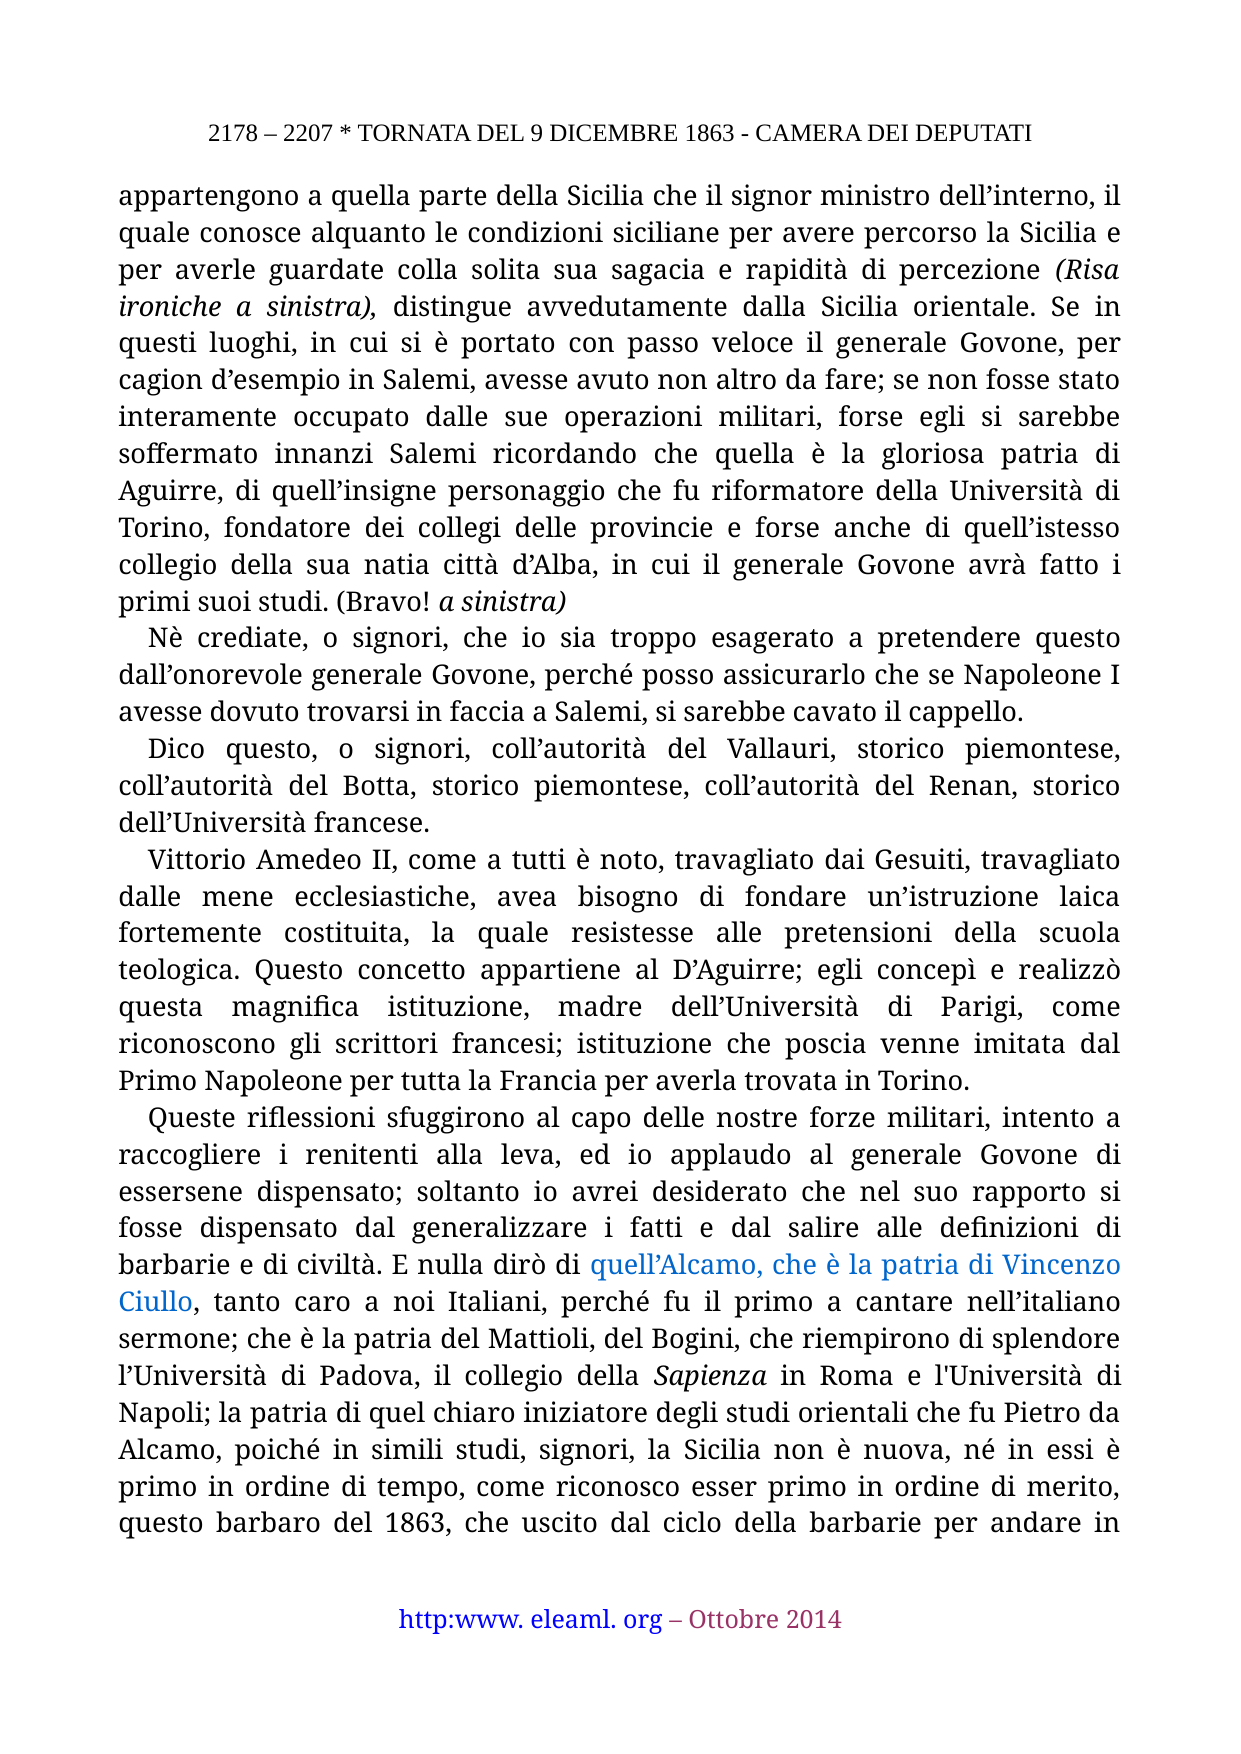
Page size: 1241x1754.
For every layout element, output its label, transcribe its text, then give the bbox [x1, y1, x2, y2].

text appartengono a quella parte della Sicilia che il signor ministro dell’interno, il quale conosce alquanto le condizioni siciliane per avere percorso la Sicilia e per averle guardate colla solita sua sagacia e rapidità di percezione (Risa ironiche a sinistra), distingue avvedutamente dalla Sicilia orientale. Se in questi luoghi, in cui si è portato con passo veloce il generale Govone, per cagion d’esempio in Salemi, avesse avuto non altro da fare; se non fosse stato interamente occupato dalle sue operazioni militari, forse egli si sarebbe soffermato innanzi Salemi ricordando che quella è la gloriosa patria di Aguirre, di quell’insigne personaggio che fu riformatore della Università di Torino, fondatore dei collegi delle provincie e forse anche di quell’istesso collegio della sua natia città d’Alba, in cui il generale Govone avrà fatto i primi suoi studi. (Bravo! a sinistra) [118, 176, 1122, 619]
text Dico questo, o signori, coll’autorità del Vallauri, storico piemontese, coll’autorità del Botta, storico piemontese, coll’autorità del Renan, storico dell’Università francese. [118, 729, 1122, 840]
text Vittorio Amedeo II, come a tutti è noto, travagliato dai Gesuiti, travagliato dalle mene ecclesiastiche, avea bisogno di fondare un’istruzione laica fortemente costituita, la quale resistesse alle pretensioni della scuola teologica. Questo concetto appartiene al D’Aguirre; egli concepì e realizzò questa magnifica istituzione, madre dell’Università di Parigi, come riconoscono gli scrittori francesi; istituzione che poscia venne imitata dal Primo Napoleone per tutta la Francia per averla trovata in Torino. [118, 840, 1122, 1098]
text Nè crediate, o signori, che io sia troppo esagerato a pretendere questo dall’onorevole generale Govone, perché posso assicurarlo che se Napoleone I avesse dovuto trovarsi in faccia a Salemi, si sarebbe cavato il cappello. [118, 619, 1122, 729]
text Queste riflessioni sfuggirono al capo delle nostre forze militari, intento a raccogliere i renitenti alla leva, ed io applaudo al generale Govone di essersene dispensato; soltanto io avrei desiderato che nel suo rapporto si fosse dispensato dal generalizzare i fatti e dal salire alle definizioni di barbarie e di civiltà. E nulla dirò di quell’Alcamo, che è la patria di Vincenzo Ciullo, tanto caro a noi Italiani, perché fu il primo a cantare nell’italiano sermone; che è la patria del Mattioli, del Bogini, che riempirono di splendore l’Università di Padova, il collegio della Sapienza in Roma e l'Università di Napoli; la patria di quel chiaro iniziatore degli studi orientali che fu Pietro da Alcamo, poiché in simili studi, signori, la Sicilia non è nuova, né in essi è primo in ordine di tempo, come riconosco esser primo in ordine di merito, questo barbaro del 1863, che uscito dal ciclo della barbarie per andare in [118, 1098, 1122, 1541]
